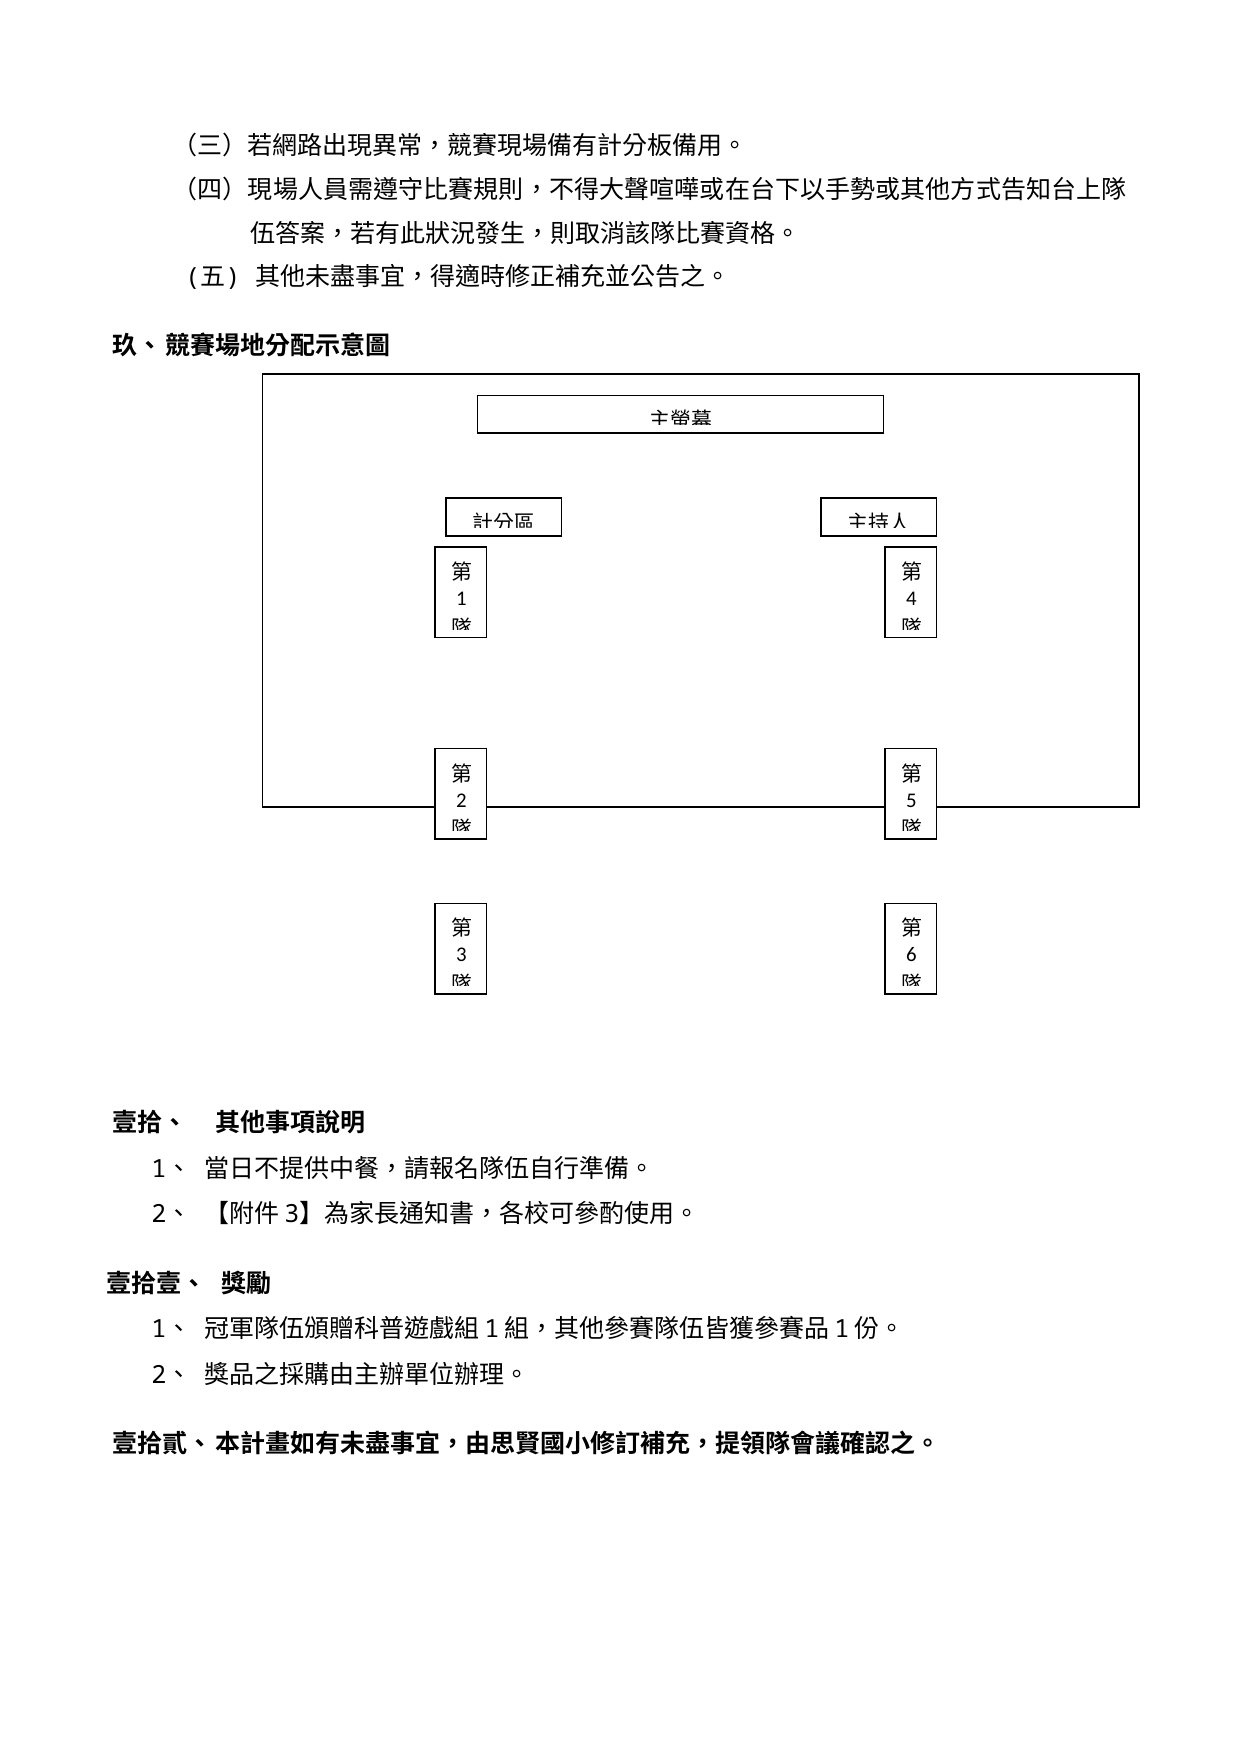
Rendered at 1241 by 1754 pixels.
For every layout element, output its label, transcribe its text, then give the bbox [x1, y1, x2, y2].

list 冠軍隊伍頒贈科普遊戲組1組，其他參賽隊伍皆獲參賽品1份。 [151, 1301, 1128, 1347]
text 第4隊 [901, 555, 921, 629]
list 本計畫如有未盡事宜，由思賢國小修訂補充，提領隊會議確認之。 [112, 1417, 1128, 1461]
text (五) 其他未盡事宜，得適時修正補充並公告之。 [185, 251, 1128, 294]
text 主螢幕 [493, 404, 868, 424]
text （三）若網路出現異常，競賽現場備有計分板備用。 [172, 119, 1128, 163]
text 主持人 [837, 506, 921, 528]
text 第5隊 [901, 757, 921, 831]
text （四）現場人員需遵守比賽規則，不得大聲喧嘩或在台下以手勢或其他方式告知台上隊伍答案，若有此狀況發生，則取消該隊比賽資格。 [172, 163, 1128, 251]
list 【附件3】為家長通知書，各校可參酌使用。 [151, 1186, 1128, 1232]
list 其他事項說明 [112, 1097, 1128, 1140]
list 競賽場地分配示意圖 [112, 319, 1128, 363]
text 第6隊 [901, 911, 921, 985]
list 獎品之採購由主辦單位辦理。 [151, 1347, 1128, 1392]
text 第2隊 [451, 757, 471, 831]
text 計分區 [462, 506, 546, 528]
list 當日不提供中餐，請報名隊伍自行準備。 [151, 1140, 1128, 1186]
text 第1隊 [451, 555, 471, 629]
text 第3隊 [451, 911, 471, 985]
list 獎勵 [107, 1257, 1128, 1301]
